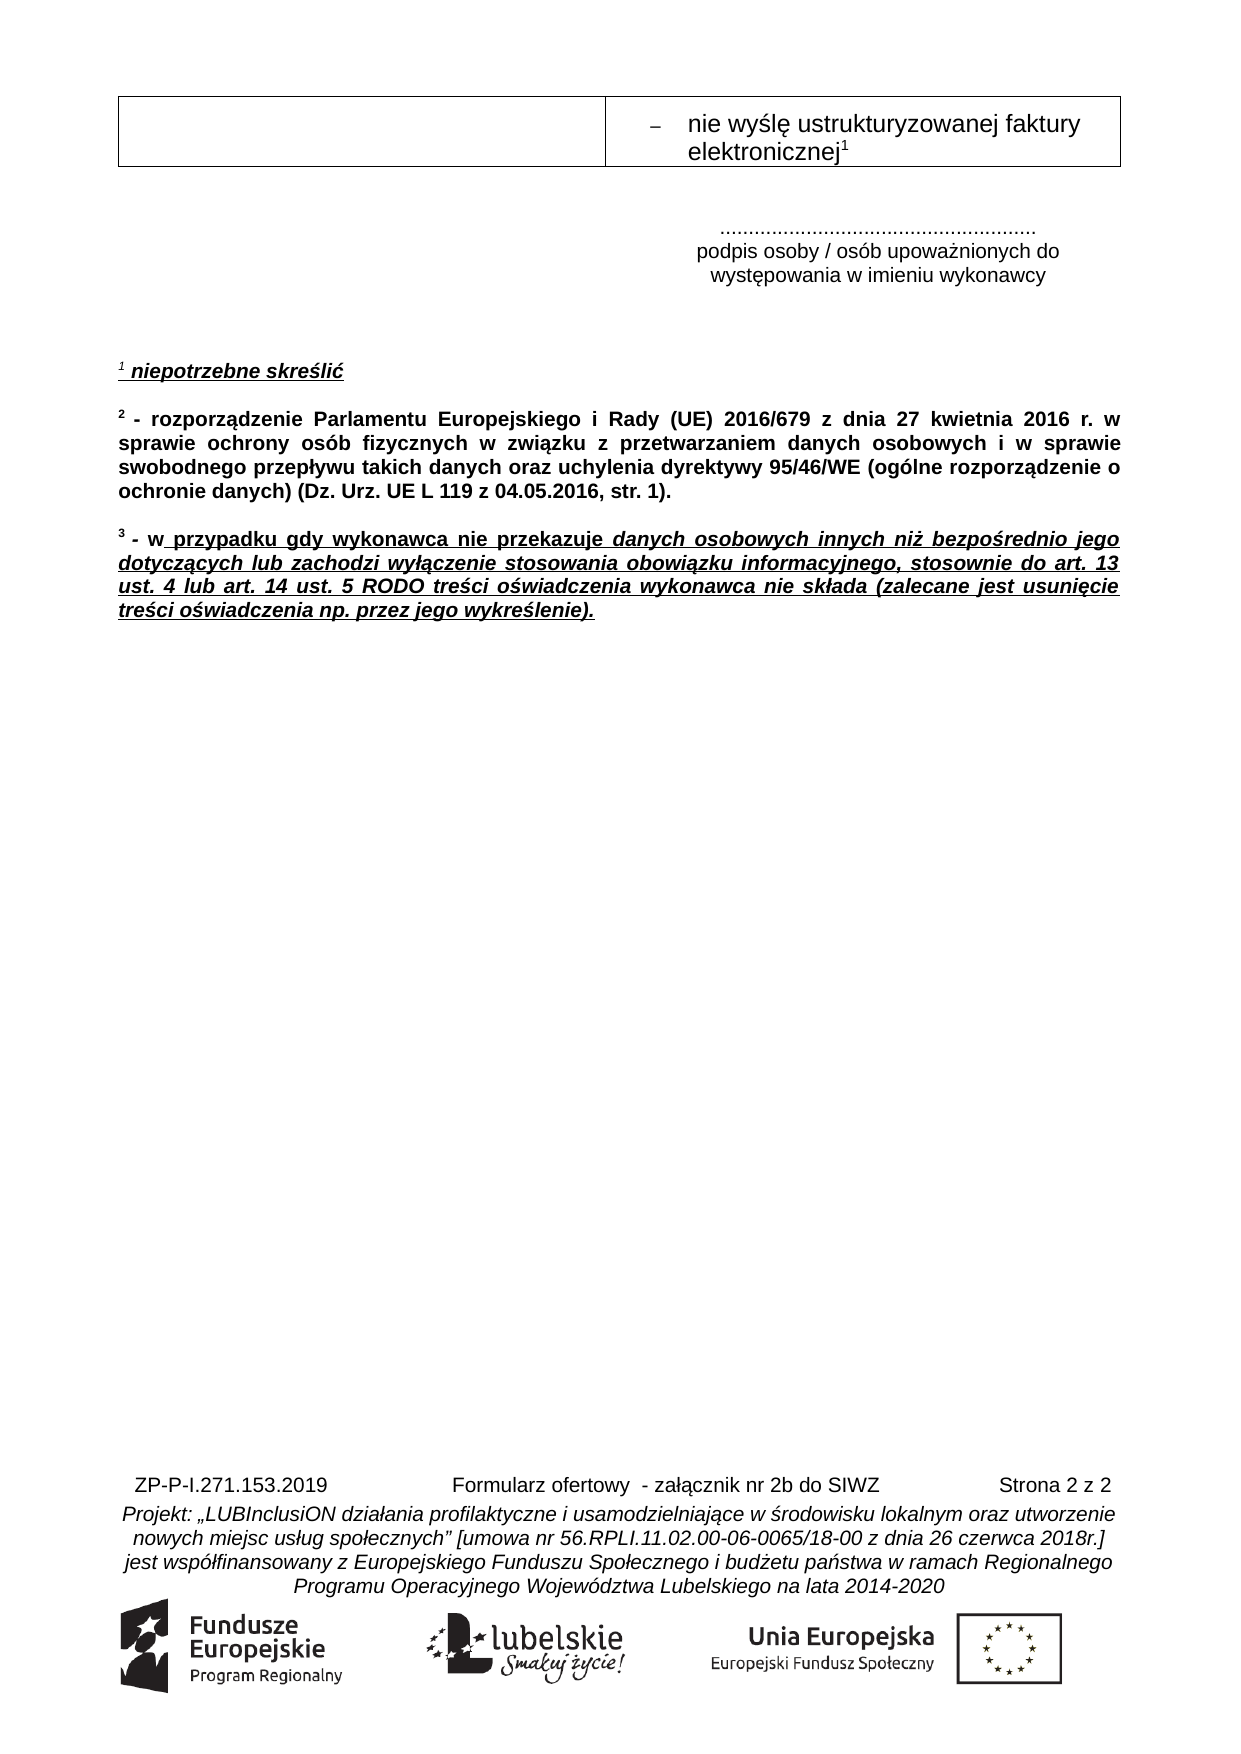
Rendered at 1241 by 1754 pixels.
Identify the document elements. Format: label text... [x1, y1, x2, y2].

text 3 - w przypadku gdy wykonawca nie przekazuje danych osobowych innych niż bezpośrednio jego dotyczących lub zachodzi wyłączenie stosowania obowiązku informacyjnego, stosownie do art. 13 ust. 4 lub art. 14 ust. 5 RODO treści oświadczenia wykonawca nie składa (zalecane jest usunięcie treści oświadczenia np. przez jego wykreślenie). [118, 526, 1122, 622]
text podpis osoby / osób upoważnionych do [561, 239, 1122, 263]
picture [118, 1598, 1063, 1694]
table_cell Oświadczam, że wyślę ustrukturyzowaną fakturę elektroniczną 1 nie wyślę ustrukturyzowanej faktury elektronicznej1 [606, 97, 1120, 166]
text 1 niepotrzebne skreślić [118, 359, 1122, 383]
text występowania w imieniu wykonawcy [561, 263, 1122, 287]
table_cell [119, 97, 605, 166]
text 2 - rozporządzenie Parlamentu Europejskiego i Rady (UE) 2016/679 z dnia 27 kwietnia 2016 r. w sprawie ochrony osób fizycznych w związku z przetwarzaniem danych osobowych i w sprawie swobodnego przepływu takich danych oraz uchylenia dyrektywy 95/46/WE (ogólne rozporządzenie o ochronie danych) (Dz. Urz. UE L 119 z 04.05.2016, str. 1). [118, 407, 1122, 502]
text ....................................................... [561, 215, 1122, 239]
